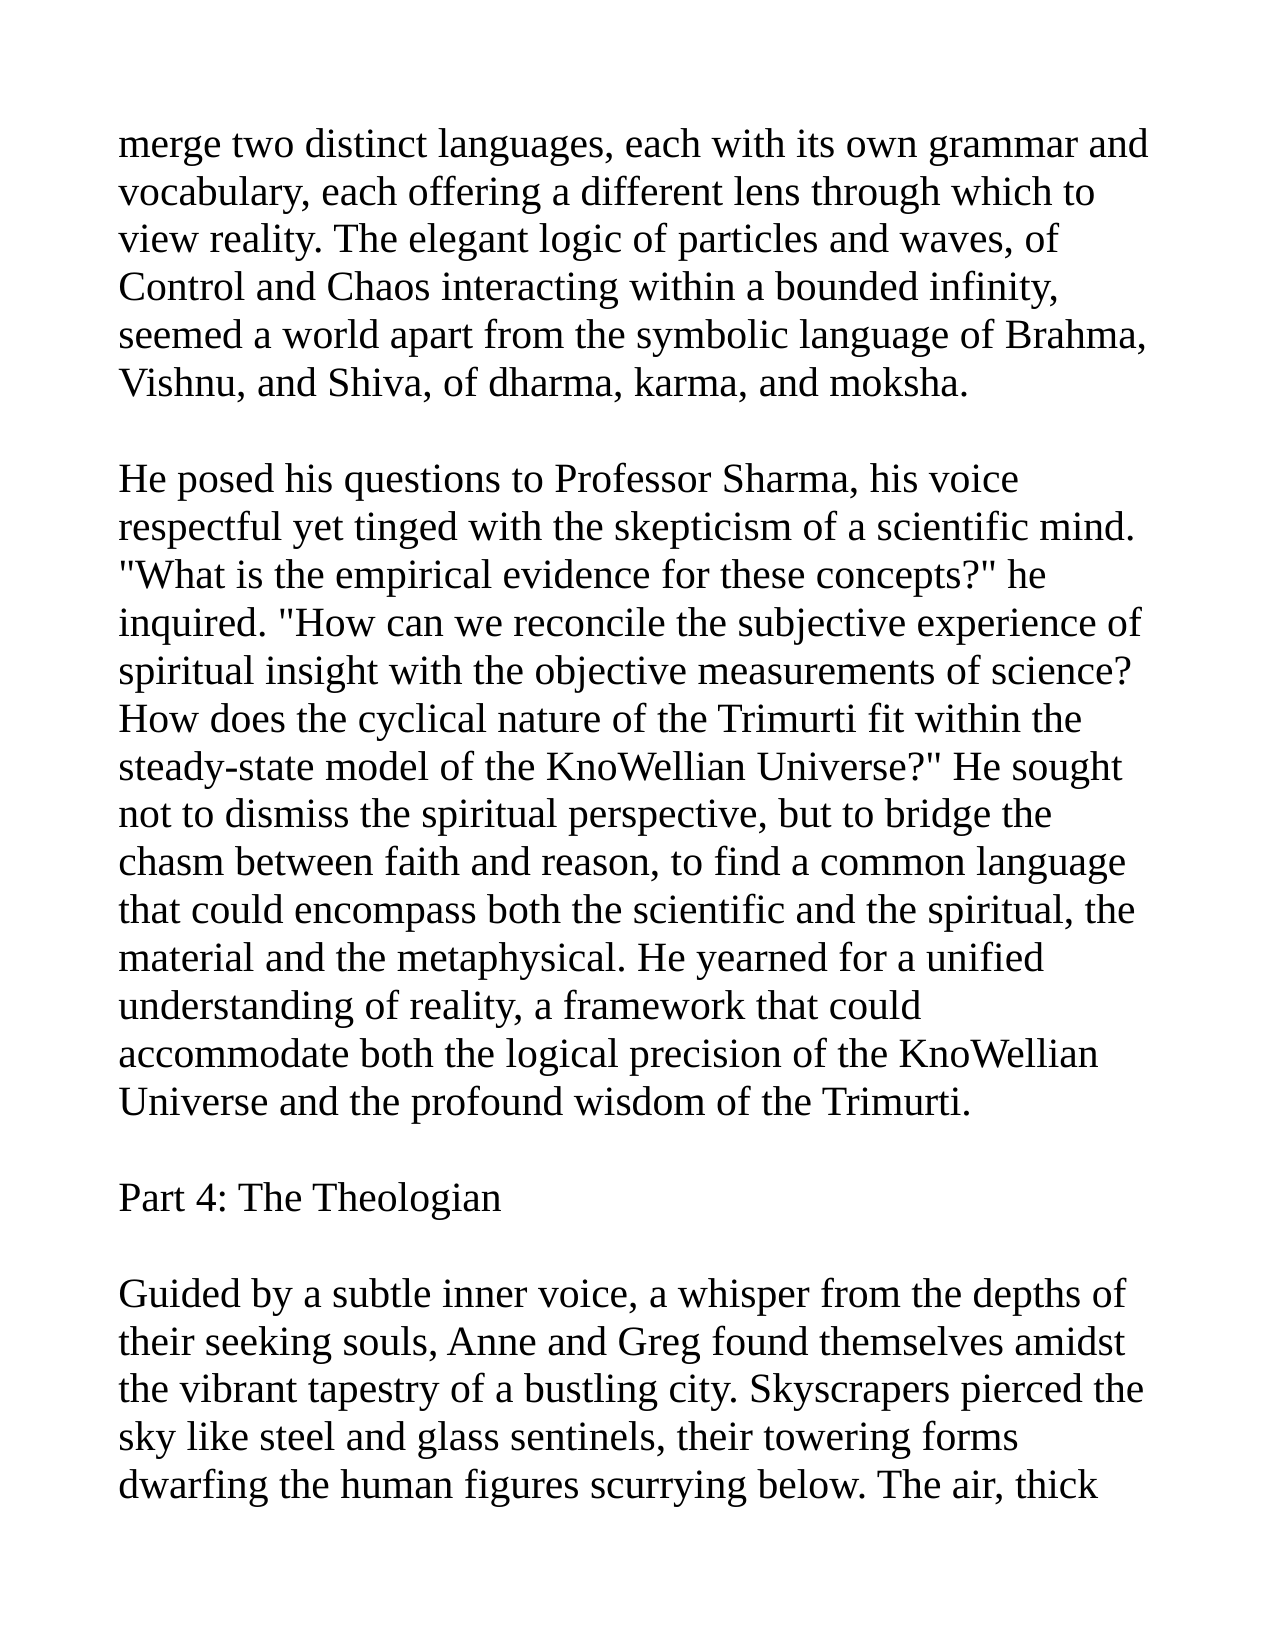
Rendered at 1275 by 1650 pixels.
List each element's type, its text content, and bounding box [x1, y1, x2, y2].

text merge two distinct languages, each with its own grammar and vocabulary, each offering a different lens through which to view reality. The elegant logic of particles and waves, of Control and Chaos interacting within a bounded infinity, seemed a world apart from the symbolic language of Brahma, Vishnu, and Shiva, of dharma, karma, and moksha. [118, 118, 1157, 406]
text Part 4: The Theologian [118, 1172, 1157, 1220]
text Guided by a subtle inner voice, a whisper from the depths of their seeking souls, Anne and Greg found themselves amidst the vibrant tapestry of a bustling city. Skyscrapers pierced the sky like steel and glass sentinels, their towering forms dwarfing the human figures scurrying below. The air, thick [118, 1268, 1157, 1508]
text He posed his questions to Professor Sharma, his voice respectful yet tinged with the skepticism of a scientific mind. "What is the empirical evidence for these concepts?" he inquired. "How can we reconcile the subjective experience of spiritual insight with the objective measurements of science? How does the cyclical nature of the Trimurti fit within the steady-state model of the KnoWellian Universe?" He sought not to dismiss the spiritual perspective, but to bridge the chasm between faith and reason, to find a common language that could encompass both the scientific and the spiritual, the material and the metaphysical. He yearned for a unified understanding of reality, a framework that could accommodate both the logical precision of the KnoWellian Universe and the profound wisdom of the Trimurti. [118, 453, 1157, 1124]
